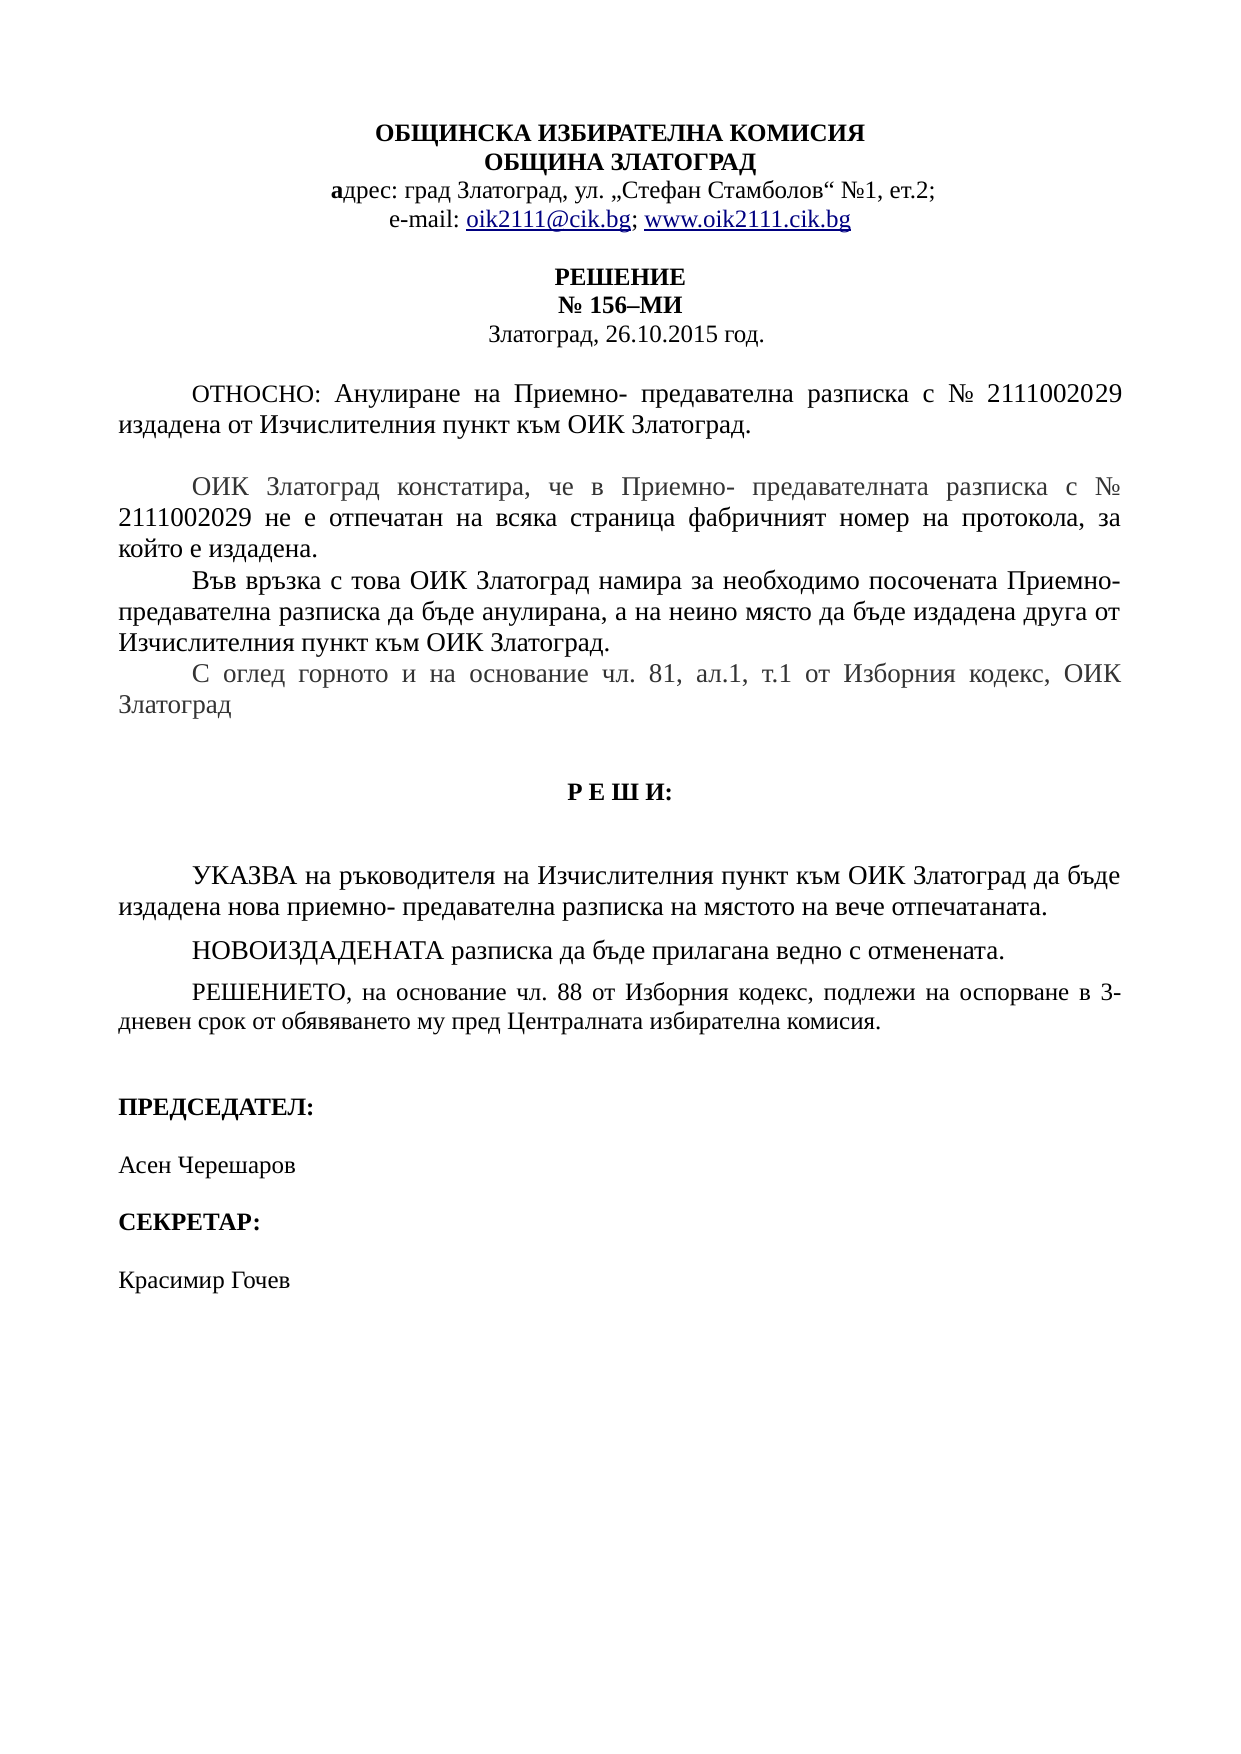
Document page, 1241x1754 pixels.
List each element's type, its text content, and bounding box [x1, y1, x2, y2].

text НОВОИЗДАДЕНАТА разписка да бъде прилагана ведно с отменената. [118, 934, 1122, 965]
text РЕШЕНИЕ [118, 262, 1122, 291]
text № 156–МИ [118, 291, 1122, 319]
text СЕКРЕТАР: [118, 1207, 1122, 1236]
text е-mail: oik2111@cik.bg; www.oik2111.cik.bg [118, 204, 1122, 233]
text ПРЕДСЕДАТЕЛ: [118, 1092, 1122, 1121]
text ОБЩИНА ЗЛАТОГРАД [118, 147, 1122, 176]
text Златоград, 26.10.2015 год. [118, 319, 1122, 348]
text Красимир Гочев [118, 1265, 1122, 1294]
text ОТНОСНО: Анулиране на Приемно- предавателна разписка с № 2111002029 издадена от Изчислителния пункт към ОИК Златоград. [118, 377, 1122, 439]
text С оглед горното и на основание чл. 81, ал.1, т.1 от Изборния кодекс, ОИК Златоград [118, 657, 1122, 720]
text Р Е Ш И: [118, 777, 1122, 805]
text ОБЩИНСКА ИЗБИРАТЕЛНА КОМИСИЯ [118, 118, 1122, 147]
text РЕШЕНИEТО, на основание чл. 88 от Изборния кодекс, подлежи на оспорване в 3-дневен срок от обявяването му пред Централната избирателна комисия. [118, 977, 1122, 1035]
text УКАЗВА на ръководителя на Изчислителния пункт към ОИК Златоград да бъде издадена нова приемно- предавателна разписка на мястото на вече отпечатаната. [118, 859, 1122, 921]
text адрес: град Златоград, ул. „Стефан Стамболов“ №1, ет.2; [118, 176, 1122, 204]
text ОИК Златоград констатира, че в Приемно- предавателната разписка с № 2111002029 не е отпечатан на всяка страница фабричният номер на протокола, за който е издадена. [118, 470, 1122, 564]
text Във връзка с това ОИК Златоград намира за необходимо посочената Приемно- предавателна разписка да бъде анулирана, а на неино място да бъде издадена друга от Изчислителния пункт към ОИК Златоград. [118, 564, 1122, 657]
text Асен Черешаров [118, 1150, 1122, 1179]
